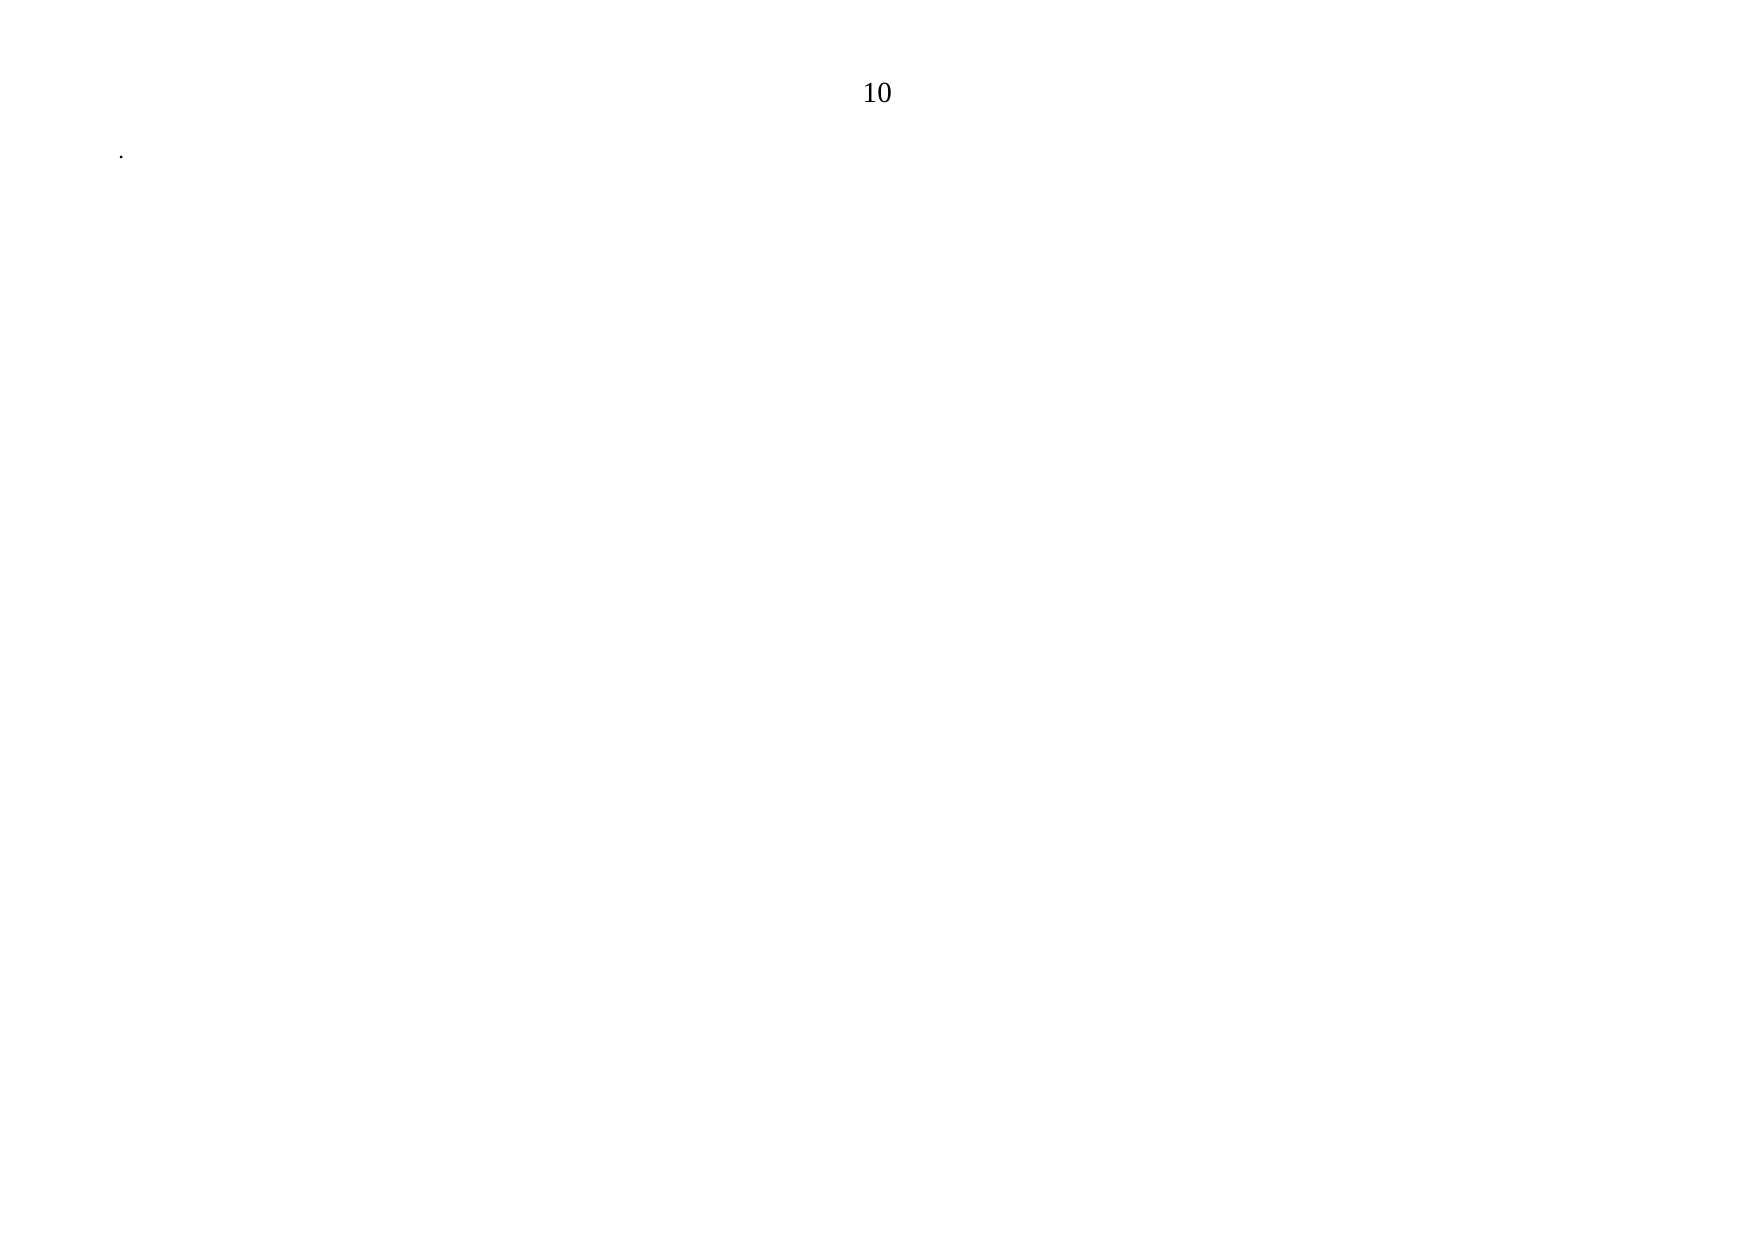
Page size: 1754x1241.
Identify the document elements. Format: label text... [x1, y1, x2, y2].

text . [118, 137, 1636, 164]
